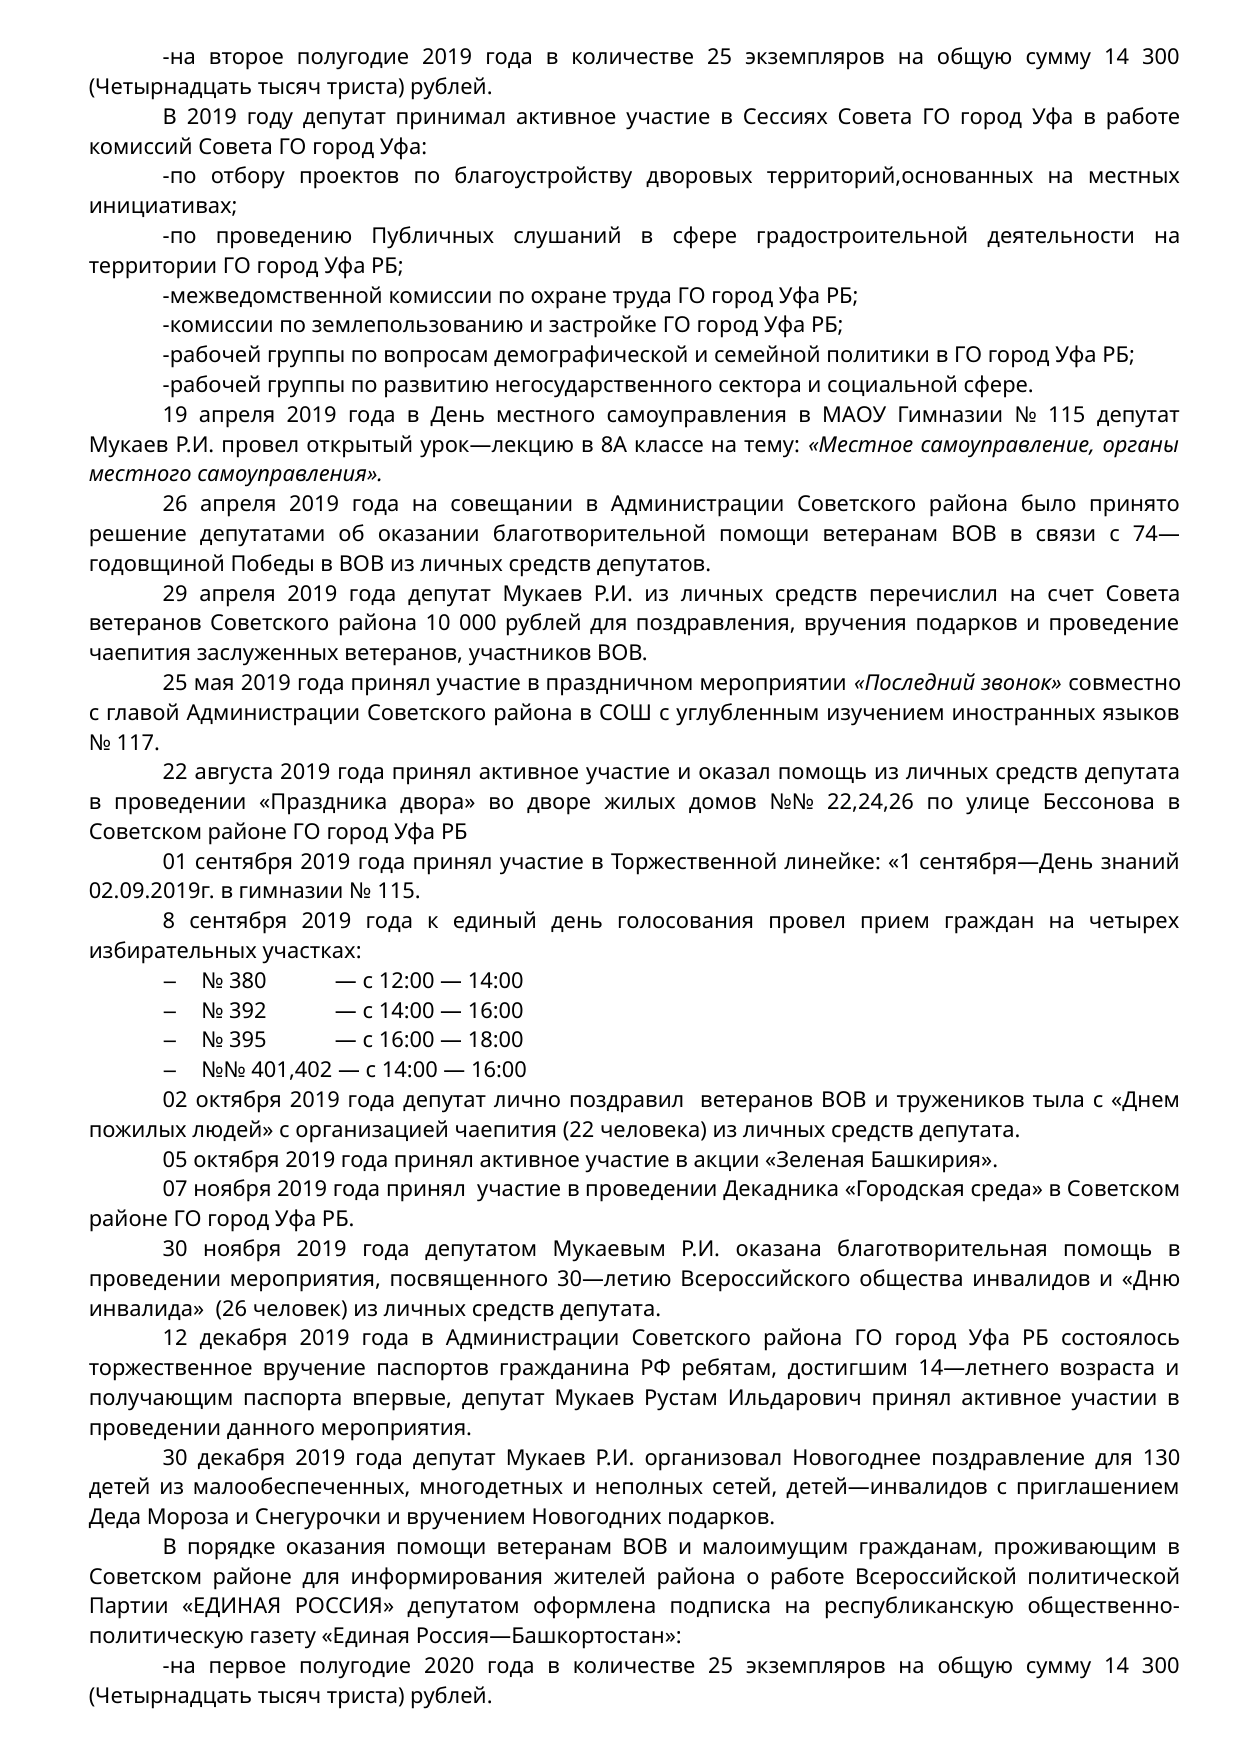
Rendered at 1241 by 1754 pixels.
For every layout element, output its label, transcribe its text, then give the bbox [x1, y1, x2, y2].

text 12 декабря 2019 года в Администрации Советского района ГО город Уфа РБ состоялось торжественное вручение паспортов гражданина РФ ребятам, достигшим 14—летнего возраста и получающим паспорта впервые, депутат Мукаев Рустам Ильдарович принял активное участии в проведении данного мероприятия. [88, 1322, 1181, 1442]
text 30 декабря 2019 года депутат Мукаев Р.И. организовал Новогоднее поздравление для 130 детей из малообеспеченных, многодетных и неполных сетей, детей—инвалидов с приглашением Деда Мороза и Снегурочки и вручением Новогодних подарков. [88, 1442, 1181, 1531]
text 19 апреля 2019 года в День местного самоуправления в МАОУ Гимназии № 115 депутат Мукаев Р.И. провел открытый урок—лекцию в 8А классе на тему: «Местное самоуправление, органы местного самоуправления». [88, 399, 1181, 488]
list № 380 — с 12:00 — 14:00 [163, 965, 1181, 995]
text 30 ноября 2019 года депутатом Мукаевым Р.И. оказана благотворительная помощь в проведении мероприятия, посвященного 30—летию Всероссийского общества инвалидов и «Дню инвалида» (26 человек) из личных средств депутата. [88, 1233, 1181, 1322]
text -на второе полугодие 2019 года в количестве 25 экземпляров на общую сумму 14 300 (Четырнадцать тысяч триста) рублей. [88, 41, 1181, 101]
text 01 сентября 2019 года принял участие в Торжественной линейке: «1 сентября—День знаний 02.09.2019г. в гимназии № 115. [88, 846, 1181, 905]
list №№ 401,402 — с 14:00 — 16:00 [163, 1054, 1181, 1084]
text 22 августа 2019 года принял активное участие и оказал помощь из личных средств депутата в проведении «Праздника двора» во дворе жилых домов №№ 22,24,26 по улице Бессонова в Советском районе ГО город Уфа РБ [88, 756, 1181, 846]
text -по проведению Публичных слушаний в сфере градостроительной деятельности на территории ГО город Уфа РБ; [88, 220, 1181, 280]
text -по отбору проектов по благоустройству дворовых территорий,основанных на местных инициативах; [88, 161, 1181, 220]
text 05 октября 2019 года принял активное участие в акции «Зеленая Башкирия». [88, 1144, 1181, 1173]
text -рабочей группы по развитию негосударственного сектора и социальной сфере. [88, 369, 1181, 399]
list № 392 — с 14:00 — 16:00 [163, 995, 1181, 1024]
text 25 мая 2019 года принял участие в праздничном мероприятии «Последний звонок» совместно с главой Администрации Советского района в СОШ с углубленным изучением иностранных языков № 117. [88, 667, 1181, 756]
text -рабочей группы по вопросам демографической и семейной политики в ГО город Уфа РБ; [88, 339, 1181, 369]
text 07 ноября 2019 года принял участие в проведении Декадника «Городская среда» в Советском районе ГО город Уфа РБ. [88, 1173, 1181, 1233]
text В 2019 году депутат принимал активное участие в Сессиях Совета ГО город Уфа в работе комиссий Совета ГО город Уфа: [88, 101, 1181, 161]
text -межведомственной комиссии по охране труда ГО город Уфа РБ; [88, 280, 1181, 309]
text 26 апреля 2019 года на совещании в Администрации Советского района было принято решение депутатами об оказании благотворительной помощи ветеранам ВОВ в связи с 74— годовщиной Победы в ВОВ из личных средств депутатов. [88, 488, 1181, 578]
list № 395 — с 16:00 — 18:00 [163, 1024, 1181, 1054]
text 8 сентября 2019 года к единый день голосования провел прием граждан на четырех избирательных участках: [88, 905, 1181, 965]
text 02 октября 2019 года депутат лично поздравил ветеранов ВОВ и тружеников тыла с «Днем пожилых людей» с организацией чаепития (22 человека) из личных средств депутата. [88, 1084, 1181, 1144]
text 29 апреля 2019 года депутат Мукаев Р.И. из личных средств перечислил на счет Совета ветеранов Советского района 10 000 рублей для поздравления, вручения подарков и проведение чаепития заслуженных ветеранов, участников ВОВ. [88, 578, 1181, 667]
text В порядке оказания помощи ветеранам ВОВ и малоимущим гражданам, проживающим в Советском районе для информирования жителей района о работе Всероссийской политической Партии «ЕДИНАЯ РОССИЯ» депутатом оформлена подписка на республиканскую общественно-политическую газету «Единая Россия—Башкортостан»: [88, 1531, 1181, 1650]
text -на первое полугодие 2020 года в количестве 25 экземпляров на общую сумму 14 300 (Четырнадцать тысяч триста) рублей. [88, 1650, 1181, 1710]
text -комиссии по землепользованию и застройке ГО город Уфа РБ; [88, 309, 1181, 339]
